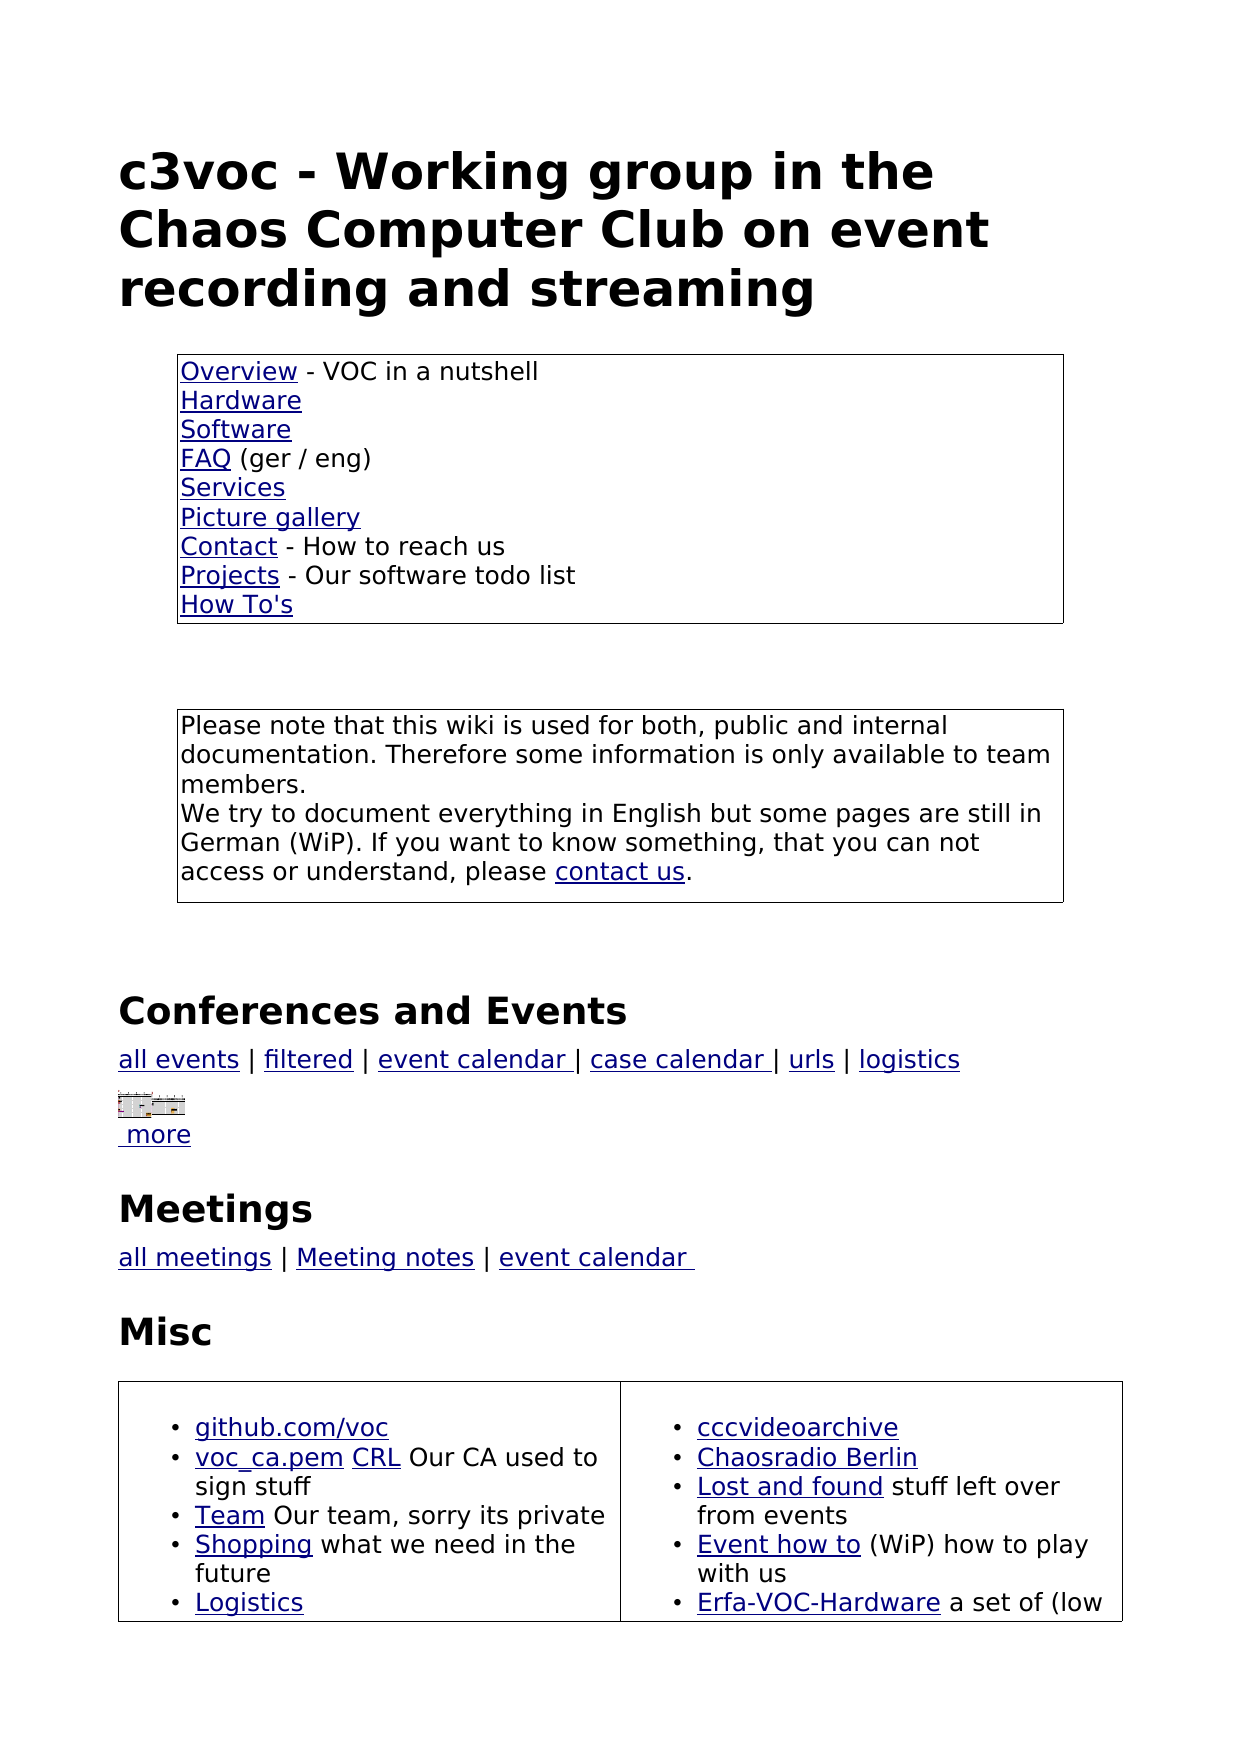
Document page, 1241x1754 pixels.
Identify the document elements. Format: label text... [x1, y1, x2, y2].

subtitle Misc [118, 1310, 1122, 1354]
text all meetings | Meeting notes | event calendar [118, 1243, 1122, 1273]
subtitle Conferences and Events [118, 989, 1122, 1033]
subtitle c3voc - Working group in the Chaos Computer Club on event recording and streaming [118, 143, 1122, 318]
table_header Please note that this wiki is used for both, public and internal documentation. Therefore some information is only available to team members. We try to document everything in English but some pages are still in German (WiP). If you want to know something, that you can not access or understand, please contact us. [178, 710, 1063, 902]
text all events | filtered | event calendar | case calendar | urls | logistics [118, 1046, 1122, 1075]
table_header cccvideoarchive Chaosradio Berlin Lost and found stuff left over from events Event how to (WiP) how to play with us Erfa-VOC-Hardware a set of (low [621, 1382, 1122, 1621]
table_header Overview - VOC in a nutshell Hardware Software FAQ (ger / eng) Services Picture gallery Contact - How to reach us Projects - Our software todo list How To's [178, 355, 1063, 622]
table_header github.com/voc voc_ca.pem CRL Our CA used to sign stuff Team Our team, sorry its private Shopping what we need in the future Logistics ToDo's well this list is never getting shorter Youtube how we interact with YouTube [119, 1382, 620, 1621]
text more [118, 1087, 1122, 1150]
subtitle Meetings [118, 1187, 1122, 1231]
